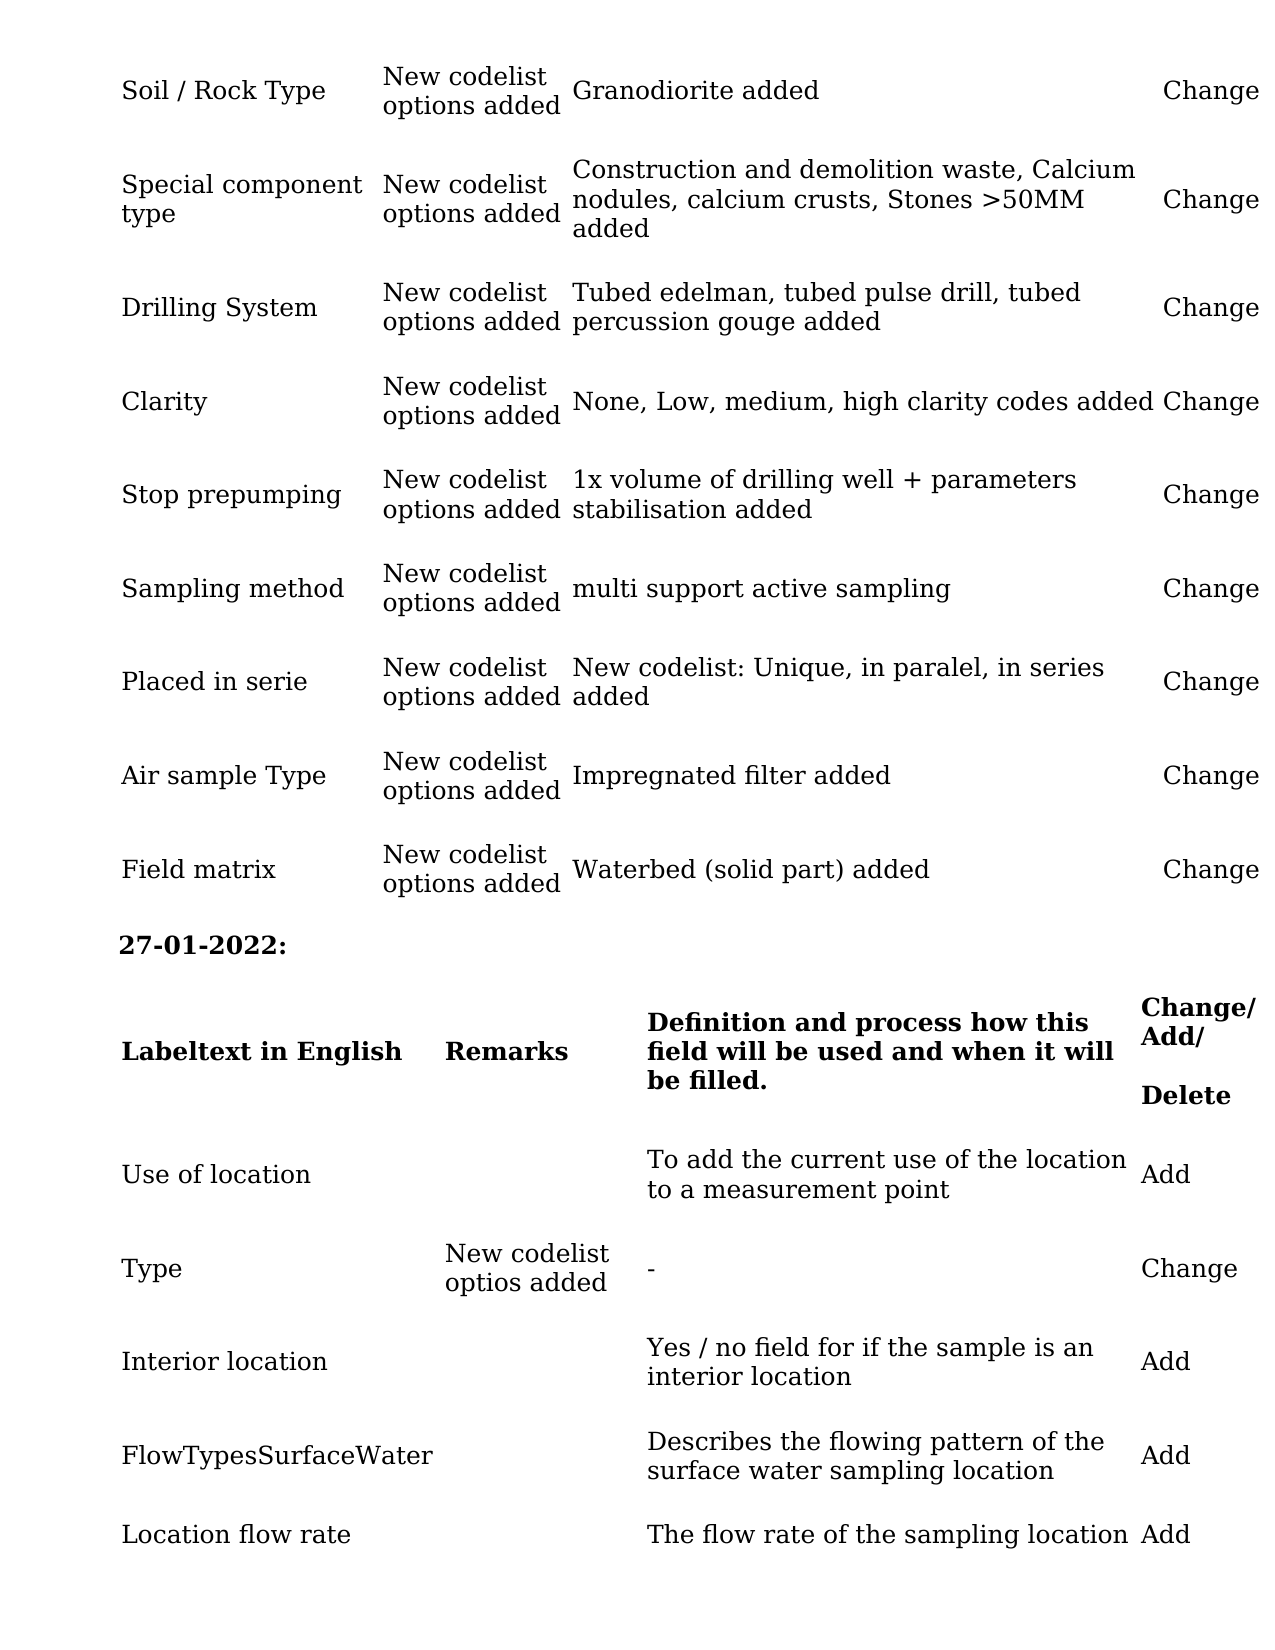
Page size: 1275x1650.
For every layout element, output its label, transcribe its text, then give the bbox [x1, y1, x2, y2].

table_cell Change [1160, 744, 1275, 837]
table_cell Yes / no field for if the sample is an interior location [644, 1330, 1138, 1424]
table_header Remarks [442, 990, 644, 1143]
table_header Labeltext in English [118, 990, 442, 1143]
table_cell Change [1160, 59, 1275, 153]
table_cell Add [1138, 1330, 1275, 1424]
table_cell Soil / Rock Type [118, 59, 379, 153]
table_cell Tubed edelman, tubed pulse drill, tubed percussion gouge added [569, 276, 1160, 369]
table_cell Change [1160, 556, 1275, 650]
table_cell New codelist options added [379, 276, 569, 369]
table_cell New codelist options added [379, 463, 569, 556]
table_cell To add the current use of the location to a measurement point [644, 1143, 1138, 1236]
table_cell Describes the flowing pattern of the surface water sampling location [644, 1424, 1138, 1517]
table_cell multi support active sampling [569, 556, 1160, 650]
table_header Change/Add/ Delete [1138, 990, 1275, 1143]
table_cell Type [118, 1236, 442, 1330]
table_cell Change [1160, 838, 1275, 931]
table_cell Stop prepumping [118, 463, 379, 556]
text 27-01-2022: [118, 931, 1216, 960]
table_cell Change [1160, 276, 1275, 369]
table_cell Change [1160, 463, 1275, 556]
table_cell New codelist options added [379, 650, 569, 744]
table_cell New codelist options added [379, 153, 569, 276]
table_cell [442, 1424, 644, 1517]
table_cell [442, 1143, 644, 1236]
table_cell Granodiorite added [569, 59, 1160, 153]
table_cell Location flow rate [118, 1518, 442, 1582]
table_cell [442, 1330, 644, 1424]
table_cell Add [1138, 1143, 1275, 1236]
table_cell Special component type [118, 153, 379, 276]
table_cell New codelist options added [379, 556, 569, 650]
table_cell None, Low, medium, high clarity codes added [569, 369, 1160, 463]
table_cell Add [1138, 1424, 1275, 1517]
table_cell New codelist optios added [442, 1236, 644, 1330]
table_cell New codelist: Unique, in paralel, in series added [569, 650, 1160, 744]
table_cell Placed in serie [118, 650, 379, 744]
table_cell Sampling method [118, 556, 379, 650]
table_cell 1x volume of drilling well + parameters stabilisation added [569, 463, 1160, 556]
table_cell Change [1160, 153, 1275, 276]
table_cell Impregnated filter added [569, 744, 1160, 837]
table_cell New codelist options added [379, 838, 569, 931]
table_cell FlowTypesSurfaceWater [118, 1424, 442, 1517]
table_cell - [644, 1236, 1138, 1330]
table_header Definition and process how this field will be used and when it will be filled. [644, 990, 1138, 1143]
table_cell Change [1160, 650, 1275, 744]
table_cell Field matrix [118, 838, 379, 931]
table_cell New codelist options added [379, 744, 569, 837]
table_cell Use of location [118, 1143, 442, 1236]
table_cell [442, 1518, 644, 1582]
table_cell Add [1138, 1518, 1275, 1582]
table_cell Change [1160, 369, 1275, 463]
table_cell Air sample Type [118, 744, 379, 837]
table_cell Drilling System [118, 276, 379, 369]
table_cell Interior location [118, 1330, 442, 1424]
table_cell The flow rate of the sampling location [644, 1518, 1138, 1582]
table_cell New codelist options added [379, 369, 569, 463]
table_cell New codelist options added [379, 59, 569, 153]
table_cell Construction and demolition waste, Calcium nodules, calcium crusts, Stones >50MM added [569, 153, 1160, 276]
table_cell Clarity [118, 369, 379, 463]
table_cell Change [1138, 1236, 1275, 1330]
table_cell Waterbed (solid part) added [569, 838, 1160, 931]
